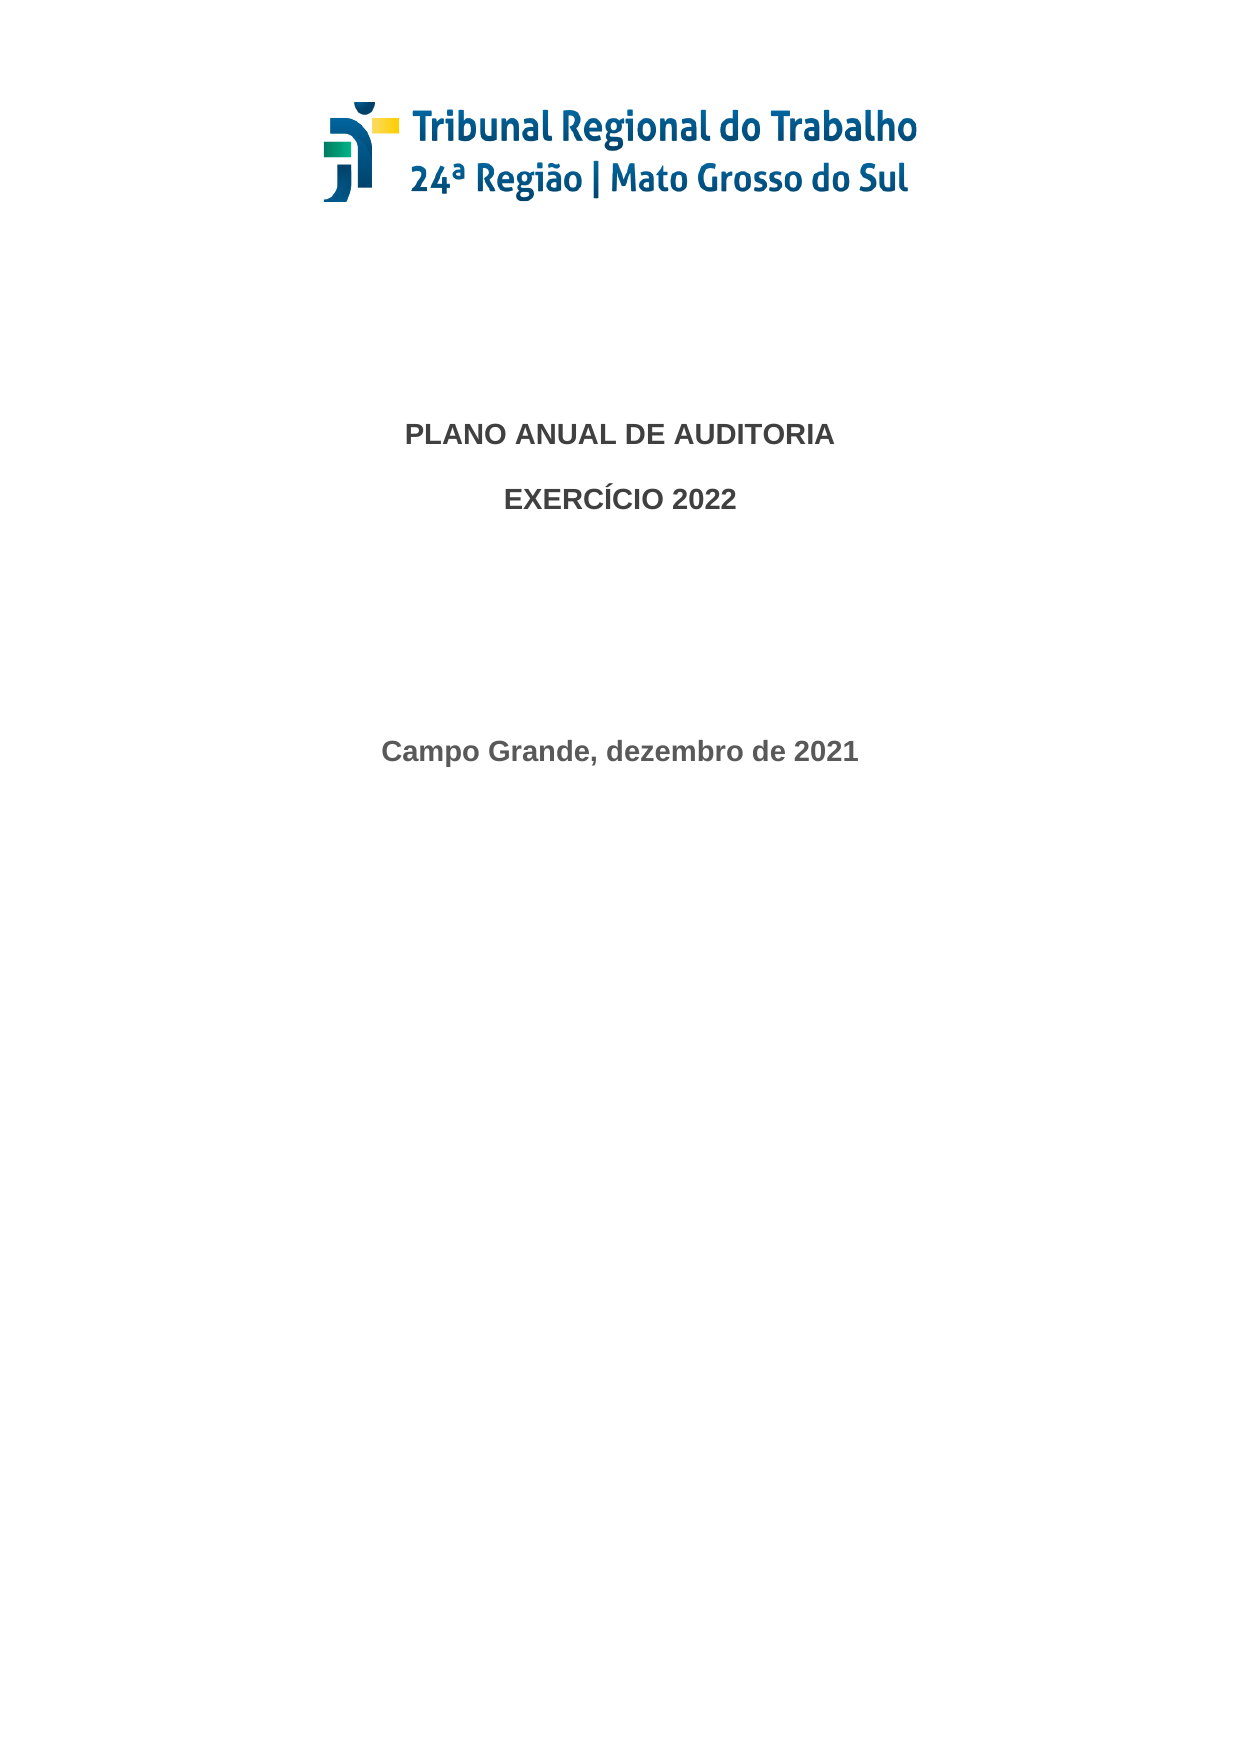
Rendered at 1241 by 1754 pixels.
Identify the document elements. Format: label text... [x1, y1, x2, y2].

text Campo Grande, dezembro de 2021 [150, 734, 1090, 768]
